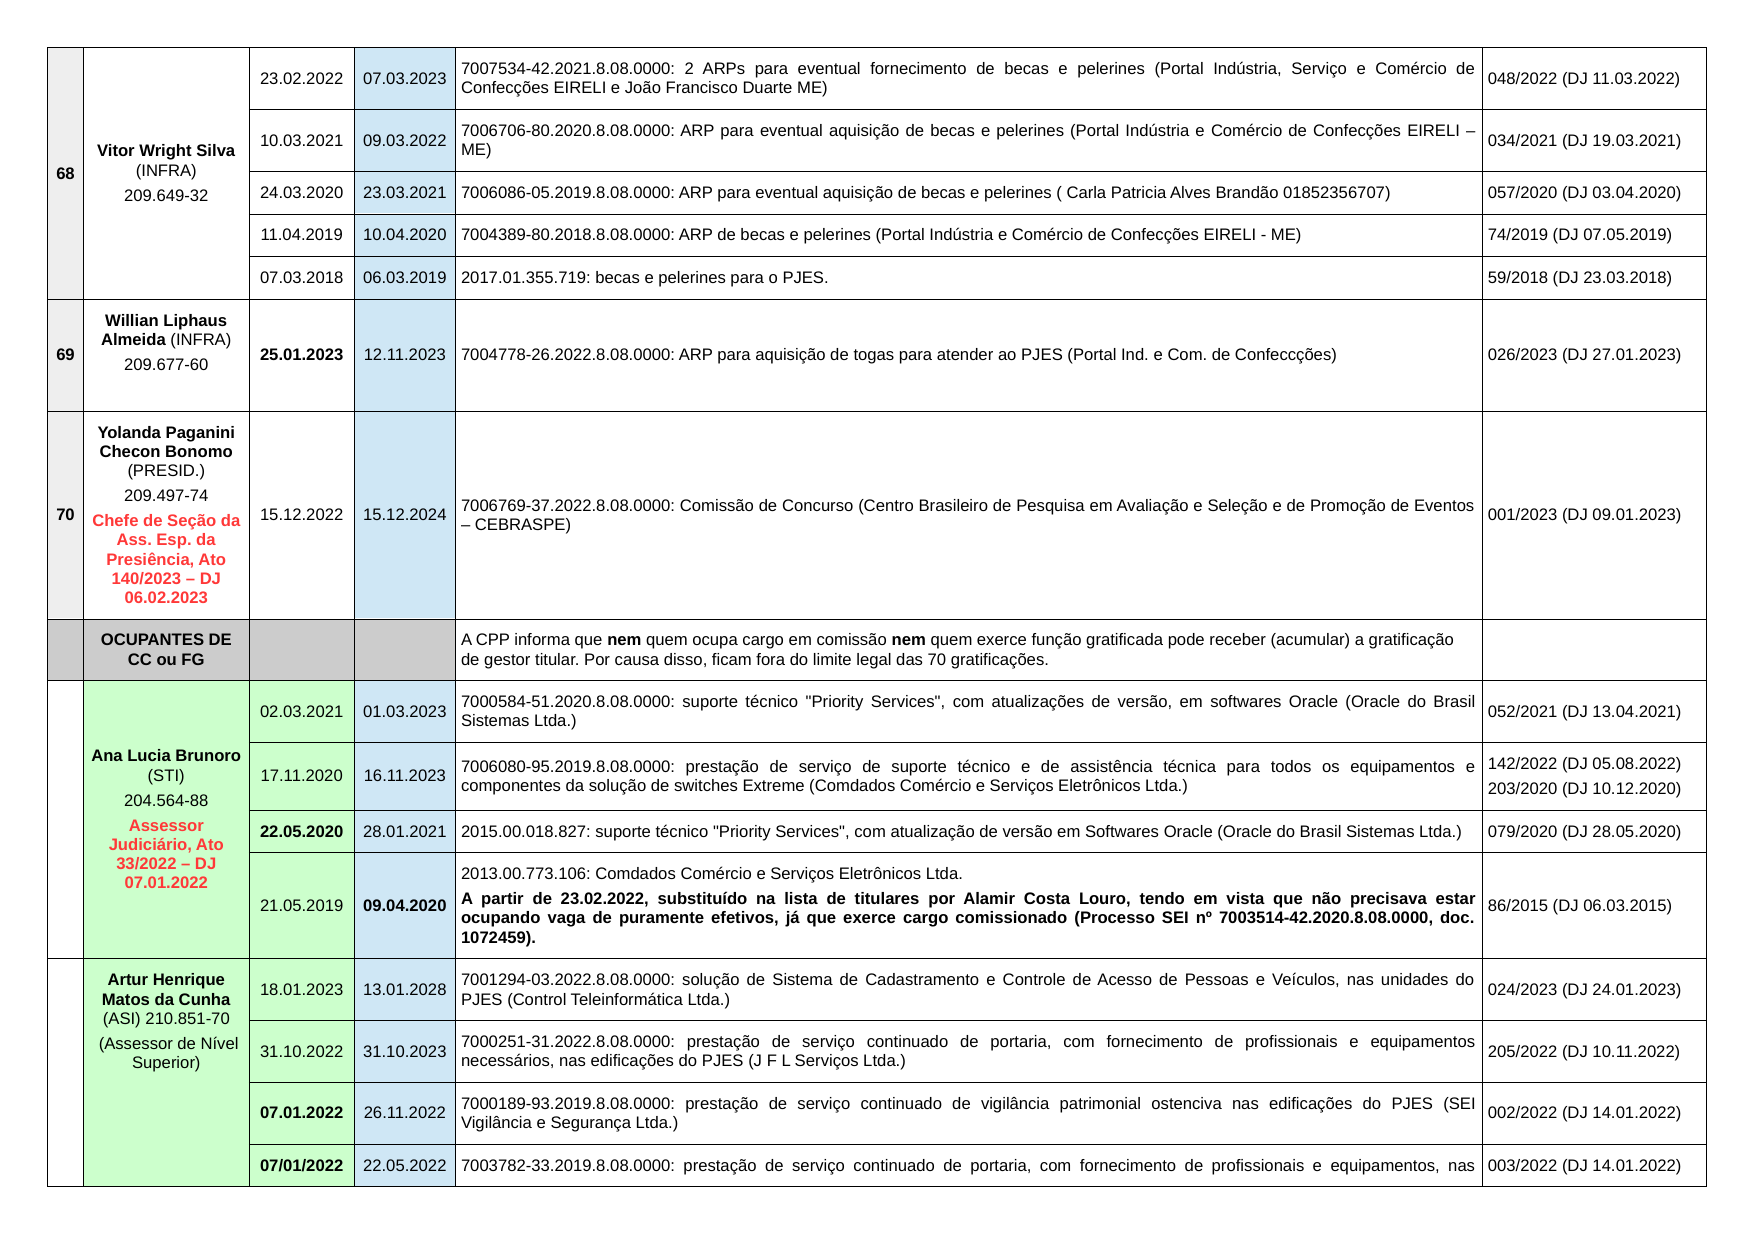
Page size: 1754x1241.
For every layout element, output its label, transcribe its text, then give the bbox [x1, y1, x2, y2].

table_cell Yolanda Paganini Checon Bonomo (PRESID.) 209.497-74 Chefe de Seção da Ass. Esp. da Presiência, Ato 140/2023 – DJ 06.02.2023 [84, 412, 249, 618]
table_cell [250, 620, 354, 680]
table_cell 07.03.2018 [250, 257, 354, 299]
table_cell [48, 620, 83, 680]
table_cell 07/01/2022 [250, 1145, 354, 1186]
table_cell 7007534-42.2021.8.08.0000: 2 ARPs para eventual fornecimento de becas e pelerines (Portal Indústria, Serviço e Comércio de Confecções EIRELI e João Francisco Duarte ME) [456, 48, 1482, 109]
table_cell 10.03.2021 [250, 110, 354, 171]
table_cell 7003782-33.2019.8.08.0000: prestação de serviço continuado de portaria, com fornecimento de profissionais e equipamentos, nas [456, 1145, 1482, 1186]
table_cell 7004389-80.2018.8.08.0000: ARP de becas e pelerines (Portal Indústria e Comércio de Confecções EIRELI - ME) [456, 215, 1482, 256]
table_cell 15.12.2024 [355, 412, 455, 618]
table_cell 001/2023 (DJ 09.01.2023) [1483, 412, 1706, 618]
table_cell 034/2021 (DJ 19.03.2021) [1483, 110, 1706, 171]
table_cell 7000584-51.2020.8.08.0000: suporte técnico "Priority Services", com atualizações de versão, em softwares Oracle (Oracle do Brasil Sistemas Ltda.) [456, 681, 1482, 742]
table_cell Artur Henrique Matos da Cunha (ASI) 210.851-70 (Assessor de Nível Superior) [84, 959, 249, 1186]
table_cell 17.11.2020 [250, 743, 354, 810]
table_cell 7004778-26.2022.8.08.0000: ARP para aquisição de togas para atender ao PJES (Portal Ind. e Com. de Confeccções) [456, 300, 1482, 411]
table_cell 23.02.2022 [250, 48, 354, 109]
table_cell Willian Liphaus Almeida (INFRA) 209.677-60 [84, 300, 249, 411]
table_cell 15.12.2022 [250, 412, 354, 618]
table_cell 7000251-31.2022.8.08.0000: prestação de serviço continuado de portaria, com fornecimento de profissionais e equipamentos necessários, nas edificações do PJES (J F L Serviços Ltda.) [456, 1021, 1482, 1082]
table_cell 09.04.2020 [355, 853, 455, 958]
table_cell A CPP informa que nem quem ocupa cargo em comissão nem quem exerce função gratificada pode receber (acumular) a gratificação de gestor titular. Por causa disso, ficam fora do limite legal das 70 gratificações. [456, 620, 1482, 680]
table_cell 16.11.2023 [355, 743, 455, 810]
table_cell 02.03.2021 [250, 681, 354, 742]
table_cell 2015.00.018.827: suporte técnico "Priority Services", com atualização de versão em Softwares Oracle (Oracle do Brasil Sistemas Ltda.) [456, 811, 1482, 852]
table_cell 28.01.2021 [355, 811, 455, 852]
table_cell 22.05.2020 [250, 811, 354, 852]
table_cell 205/2022 (DJ 10.11.2022) [1483, 1021, 1706, 1082]
table_cell 048/2022 (DJ 11.03.2022) [1483, 48, 1706, 109]
table_cell 69 [48, 300, 83, 411]
table_cell 12.11.2023 [355, 300, 455, 411]
table_cell 024/2023 (DJ 24.01.2023) [1483, 959, 1706, 1020]
table_cell 079/2020 (DJ 28.05.2020) [1483, 811, 1706, 852]
table_cell [48, 959, 83, 1186]
table_cell [48, 681, 83, 958]
table_cell 026/2023 (DJ 27.01.2023) [1483, 300, 1706, 411]
table_cell Ana Lucia Brunoro (STI) 204.564-88 Assessor Judiciário, Ato 33/2022 – DJ 07.01.2022 [84, 681, 249, 958]
table_cell OCUPANTES DE CC ou FG [84, 620, 249, 680]
table_cell 74/2019 (DJ 07.05.2019) [1483, 215, 1706, 256]
table_cell 07.01.2022 [250, 1083, 354, 1144]
table_cell 7000189-93.2019.8.08.0000: prestação de serviço continuado de vigilância patrimonial ostenciva nas edificações do PJES (SEI Vigilância e Segurança Ltda.) [456, 1083, 1482, 1144]
table_cell Vitor Wright Silva (INFRA) 209.649-32 [84, 48, 249, 299]
table_cell 31.10.2022 [250, 1021, 354, 1082]
table_cell 2013.00.773.106: Comdados Comércio e Serviços Eletrônicos Ltda. A partir de 23.02.2022, substituído na lista de titulares por Alamir Costa Louro, tendo em vista que não precisava estar ocupando vaga de puramente efetivos, já que exerce cargo comissionado (Processo SEI nº 7003514-42.2020.8.08.0000, doc. 1072459). [456, 853, 1482, 958]
table_cell 7006706-80.2020.8.08.0000: ARP para eventual aquisição de becas e pelerines (Portal Indústria e Comércio de Confecções EIRELI – ME) [456, 110, 1482, 171]
table_cell 11.04.2019 [250, 215, 354, 256]
table_cell 23.03.2021 [355, 172, 455, 213]
table_cell 70 [48, 412, 83, 618]
table_cell 07.03.2023 [355, 48, 455, 109]
table_cell 18.01.2023 [250, 959, 354, 1020]
table_cell 31.10.2023 [355, 1021, 455, 1082]
table_cell 2017.01.355.719: becas e pelerines para o PJES. [456, 257, 1482, 299]
table_cell 06.03.2019 [355, 257, 455, 299]
table_cell 68 [48, 48, 83, 299]
table_cell 002/2022 (DJ 14.01.2022) [1483, 1083, 1706, 1144]
table_cell 052/2021 (DJ 13.04.2021) [1483, 681, 1706, 742]
table_cell 13.01.2028 [355, 959, 455, 1020]
table_cell 057/2020 (DJ 03.04.2020) [1483, 172, 1706, 213]
table_cell [1483, 620, 1706, 680]
table_cell 003/2022 (DJ 14.01.2022) [1483, 1145, 1706, 1186]
table_cell 10.04.2020 [355, 215, 455, 256]
table_cell 09.03.2022 [355, 110, 455, 171]
table_cell 86/2015 (DJ 06.03.2015) [1483, 853, 1706, 958]
table_cell 25.01.2023 [250, 300, 354, 411]
table_cell 59/2018 (DJ 23.03.2018) [1483, 257, 1706, 299]
table_cell 01.03.2023 [355, 681, 455, 742]
table_cell 7001294-03.2022.8.08.0000: solução de Sistema de Cadastramento e Controle de Acesso de Pessoas e Veículos, nas unidades do PJES (Control Teleinformática Ltda.) [456, 959, 1482, 1020]
table_cell 142/2022 (DJ 05.08.2022) 203/2020 (DJ 10.12.2020) [1483, 743, 1706, 810]
table_cell 26.11.2022 [355, 1083, 455, 1144]
table_cell 21.05.2019 [250, 853, 354, 958]
table_cell 7006080-95.2019.8.08.0000: prestação de serviço de suporte técnico e de assistência técnica para todos os equipamentos e componentes da solução de switches Extreme (Comdados Comércio e Serviços Eletrônicos Ltda.) [456, 743, 1482, 810]
table_cell 22.05.2022 [355, 1145, 455, 1186]
table_cell [355, 620, 455, 680]
table_cell 7006086-05.2019.8.08.0000: ARP para eventual aquisição de becas e pelerines ( Carla Patricia Alves Brandão 01852356707) [456, 172, 1482, 213]
table_cell 24.03.2020 [250, 172, 354, 213]
table_cell 7006769-37.2022.8.08.0000: Comissão de Concurso (Centro Brasileiro de Pesquisa em Avaliação e Seleção e de Promoção de Eventos – CEBRASPE) [456, 412, 1482, 618]
